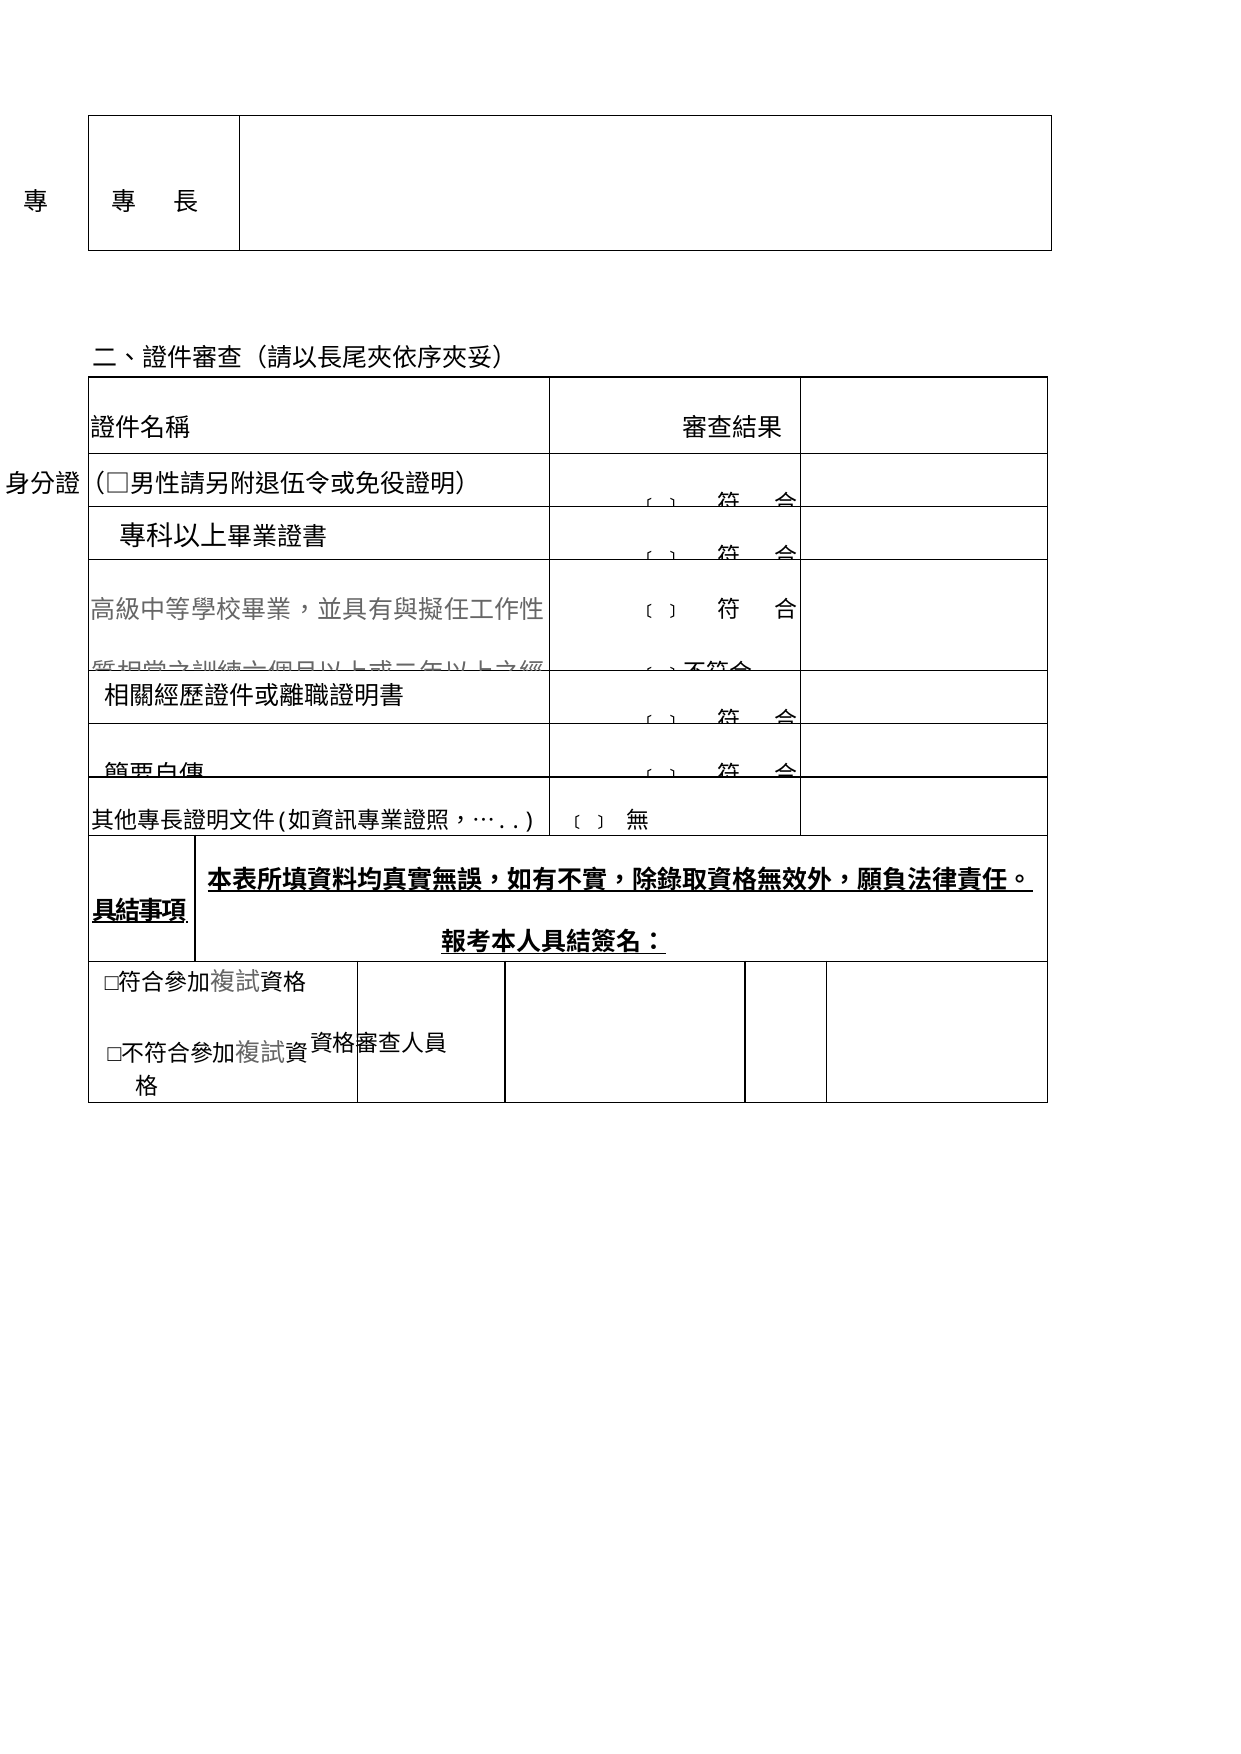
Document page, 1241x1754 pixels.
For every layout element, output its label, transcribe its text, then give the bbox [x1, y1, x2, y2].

table_cell ﹝﹞符合 ﹝﹞不符合 [550, 454, 800, 506]
table_cell [801, 778, 1047, 834]
table_cell 具結事項 [89, 836, 194, 961]
text 二、證件審查（請以長尾夾依序夾妥） [2, 314, 1133, 376]
table_cell □符合參加複試資格 □不符合參加複試資 格 [89, 962, 357, 1102]
table_cell 本表所填資料均真實無誤，如有不實，除錄取資格無效外，願負法律責任。 報考本人具結簽名： [196, 836, 1047, 961]
table_cell [801, 671, 1047, 723]
table_cell 專 專 長 [89, 116, 239, 250]
table_cell ﹝﹞符合 ﹝﹞不符合 [550, 560, 800, 670]
table_cell 專科以上畢業證書 [89, 507, 549, 559]
table_cell ﹝﹞ ﹝﹞ 無 [550, 778, 800, 834]
table_cell [801, 724, 1047, 776]
table_header 證件名稱 [89, 378, 549, 452]
table_cell [240, 116, 1051, 250]
table_cell [827, 962, 1047, 1102]
table_cell 資格審查人員 [358, 962, 504, 1102]
table_cell [506, 962, 744, 1102]
table_cell ﹝﹞符合 ﹝﹞不符合 [550, 507, 800, 559]
table_cell ﹝﹞符合 ﹝﹞不符合 [550, 671, 800, 723]
table_header 審查結果 [550, 378, 800, 452]
table_cell [801, 454, 1047, 506]
table_cell 相關經歷證件或離職證明書 [89, 671, 549, 723]
table_cell 高級中等學校畢業，並具有與擬任工作性質相當之訓練六個月以上或二年以上之經驗者 [89, 560, 549, 670]
table_cell [801, 507, 1047, 559]
table_header 備註 [801, 378, 1047, 452]
table_cell [746, 962, 826, 1102]
table_cell ﹝﹞符合 ﹝﹞不符合 [550, 724, 800, 776]
table_cell 其他專長證明文件(如資訊專業證照，…..) [89, 778, 549, 834]
table_cell [801, 560, 1047, 670]
table_cell 身分證（□男性請另附退伍令或免役證明） [89, 454, 549, 506]
table_cell 簡要自傳 [89, 724, 549, 776]
